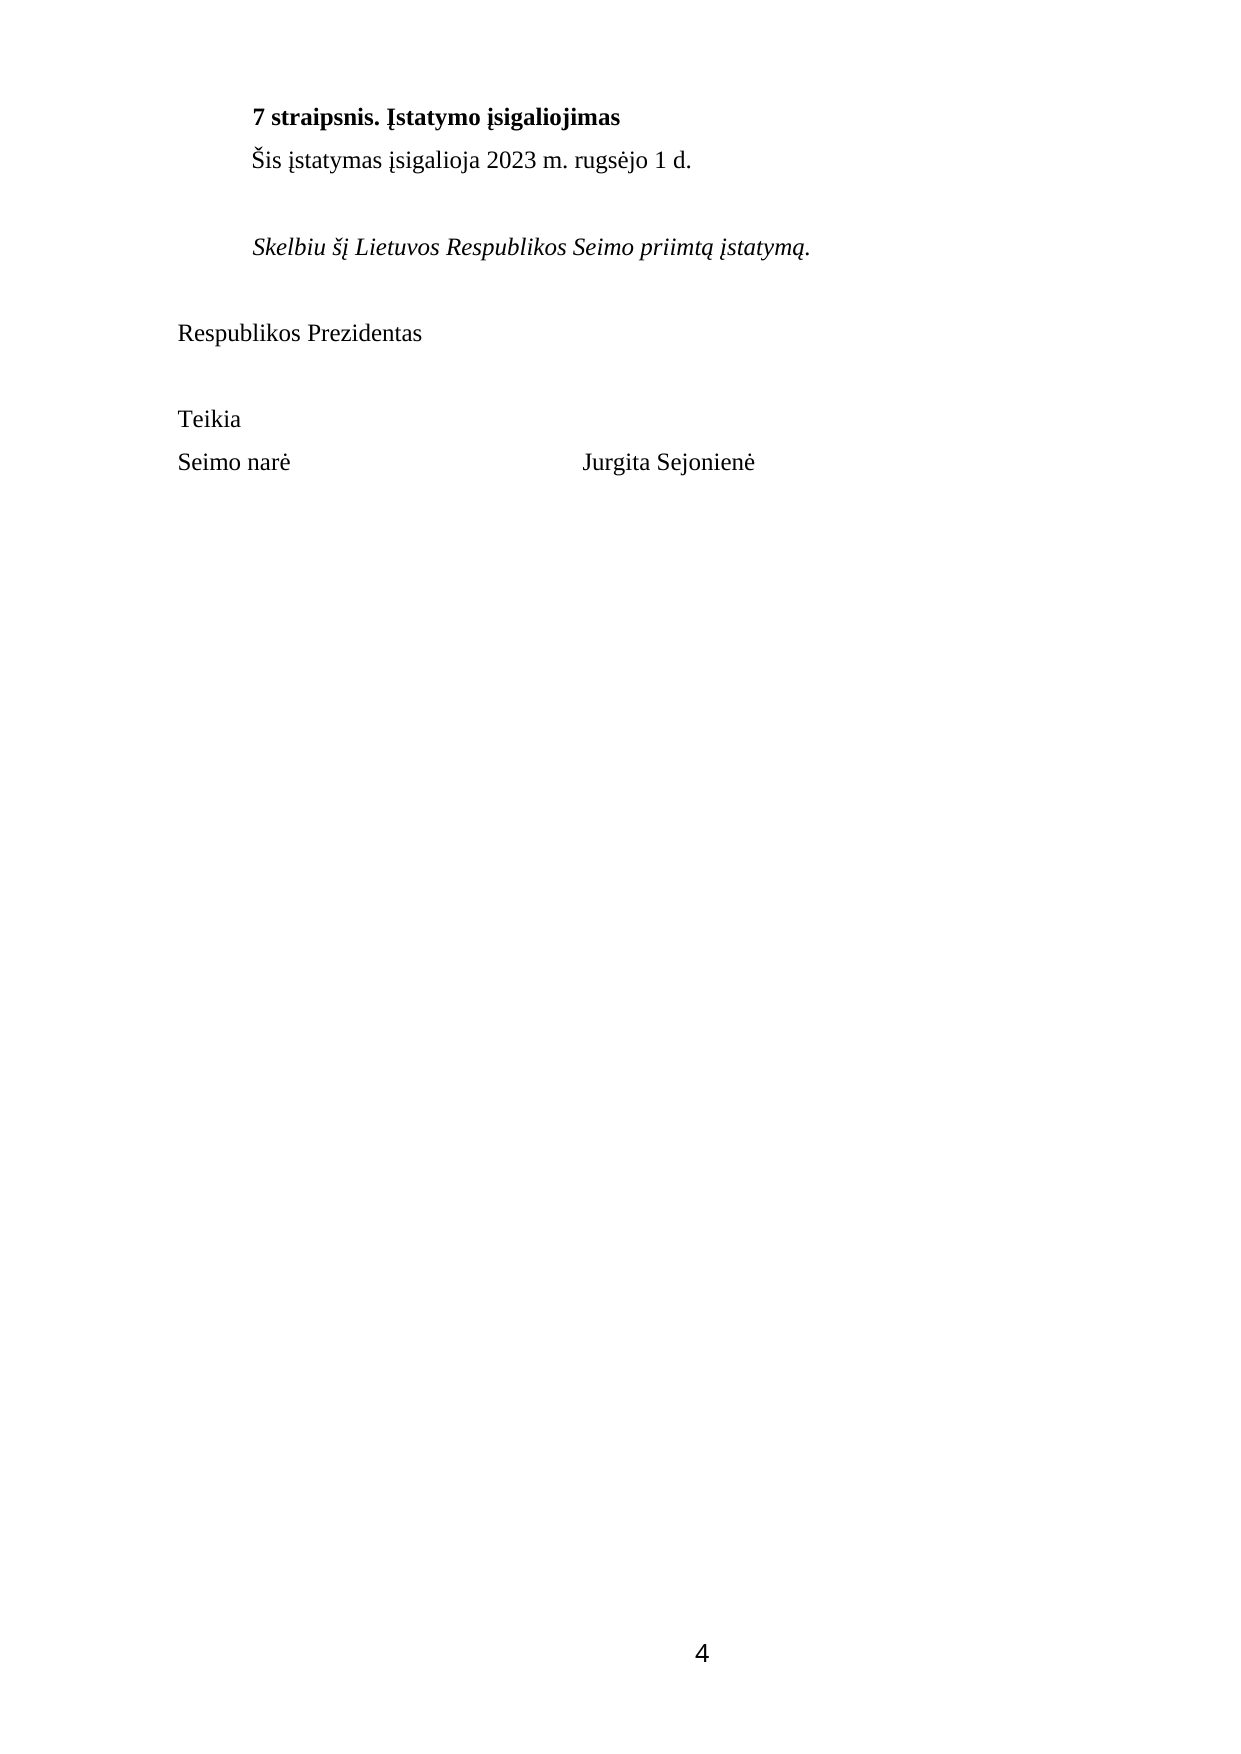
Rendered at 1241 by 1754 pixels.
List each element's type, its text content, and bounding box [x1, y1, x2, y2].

text 7 straipsnis. Įstatymo įsigaliojimas [177, 102, 1152, 131]
text Skelbiu šį Lietuvos Respublikos Seimo priimtą įstatymą. [177, 232, 1152, 260]
text Šis įstatymas įsigalioja 2023 m. rugsėjo 1 d. [177, 145, 1152, 174]
text Respublikos Prezidentas [177, 318, 1152, 347]
text Teikia [177, 404, 1152, 433]
text Seimo narė Jurgita Sejonienė [177, 447, 1152, 476]
